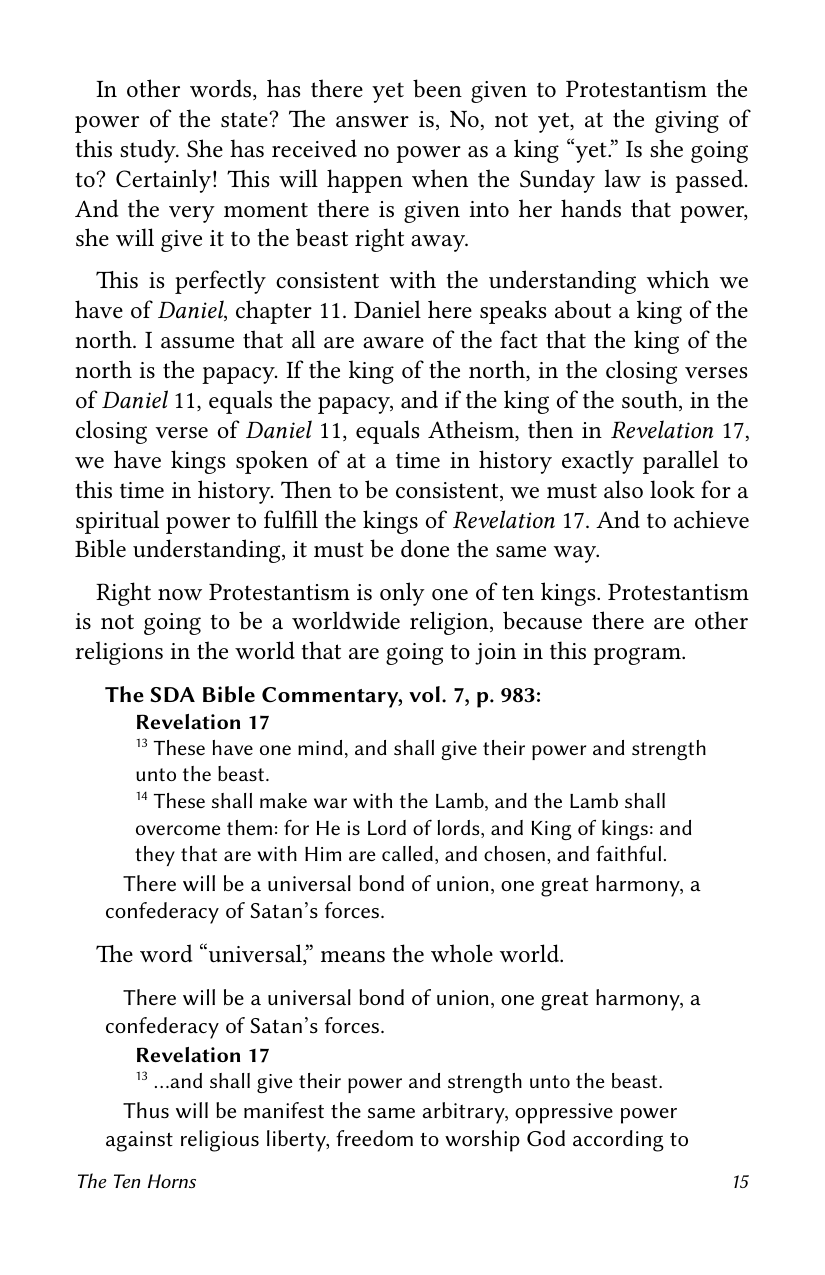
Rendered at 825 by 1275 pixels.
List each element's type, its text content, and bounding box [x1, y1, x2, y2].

text Thus will be manifest the same arbitrary, oppressive power against religious liberty, freedom to worship God according to [105, 1098, 720, 1152]
text Revelation 17 [135, 710, 720, 735]
text There will be a universal bond of union, one great harmony, a confederacy of Satan’s forces. [105, 870, 720, 924]
text There will be a universal bond of union, one great harmony, a confederacy of Satan’s forces. [105, 985, 720, 1039]
text This is perfectly consistent with the understanding which we have of Daniel, chapter 11. Daniel here speaks about a king of the north. I assume that all are aware of the fact that the king of the north is the papacy. If the king of the north, in the closing verses of Daniel 11, equals the papacy, and if the king of the south, in the closing verse of Daniel 11, equals Atheism, then in Revelation 17, we have kings spoken of at a time in history exactly parallel to this time in history. Then to be consistent, we must also look for a spiritual power to fulfill the kings of Revelation 17. And to achieve Bible understanding, it must be done the same way. [75, 266, 750, 564]
text 13 ...and shall give their power and strength unto the beast. [135, 1068, 720, 1094]
text Revelation 17 [135, 1043, 720, 1068]
text 14 These shall make war with the Lamb, and the Lamb shall overcome them: for He is Lord of lords, and King of kings: and they that are with Him are called, and chosen, and faithful. [135, 788, 720, 866]
text In other words, has there yet been given to Protestantism the power of the state? The answer is, No, not yet, at the giving of this study. She has received no power as a king “yet.” Is she going to? Certainly! This will happen when the Sunday law is passed. And the very moment there is given into her hands that power, she will give it to the beast right away. [75, 75, 750, 253]
text Right now Protestantism is only one of ten kings. Protestantism is not going to be a worldwide religion, because there are other religions in the world that are going to join in this program. [75, 577, 750, 666]
text The SDA Bible Commentary, vol. 7, p. 983: [105, 682, 750, 708]
text 13 These have one mind, and shall give their power and strength unto the beast. [135, 735, 720, 787]
text The word “universal,” means the whole world. [75, 940, 750, 969]
